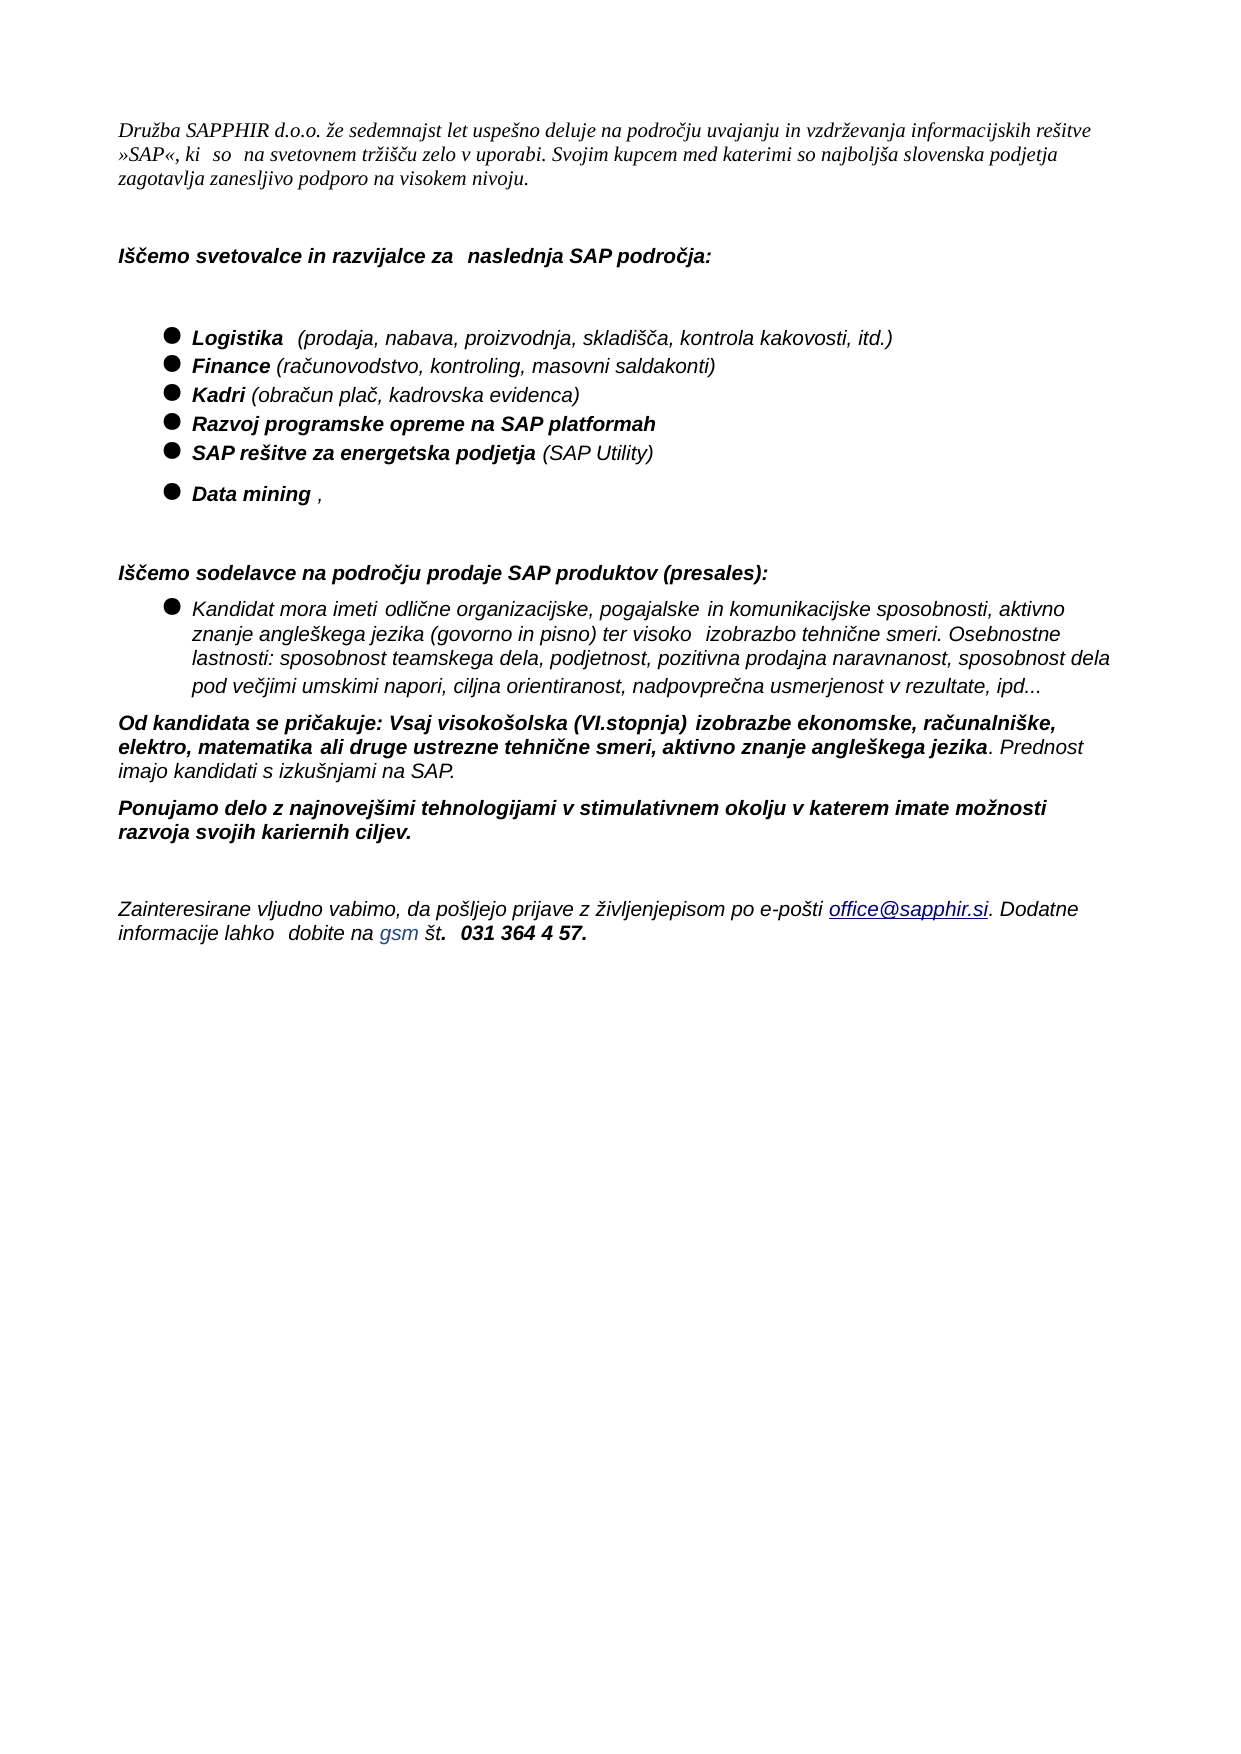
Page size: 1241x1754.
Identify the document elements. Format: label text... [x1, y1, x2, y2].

list Logistika (prodaja, nabava, proizvodnja, skladišča, kontrola kakovosti, itd.) [162, 322, 1122, 351]
list Finance (računovodstvo, kontroling, masovni saldakonti) [162, 351, 1122, 379]
list Data mining , [162, 478, 1122, 507]
list Kandidat mora imeti odlične organizacijske, pogajalske in komunikacijske sposobnosti, aktivno znanje angleškega jezika (govorno in pisno) ter visoko izobrazbo tehnične smeri. Osebnostne lastnosti: sposobnost teamskega dela, podjetnost, pozitivna prodajna naravnanost, sposobnost dela pod večjimi umskimi napori, ciljna orientiranost, nadpovprečna usmerjenost v rezultate, ipd... [162, 597, 1122, 699]
text Družba SAPPHIR d.o.o. že sedemnajst let uspešno deluje na področju uvajanju in vzdrževanja informacijskih rešitve »SAP«, ki so na svetovnem tržišču zelo v uporabi. Svojim kupcem med katerimi so najboljša slovenska podjetja zagotavlja zanesljivo podporo na visokem nivoju. [118, 118, 1122, 190]
list Kadri (obračun plač, kadrovska evidenca) [162, 379, 1122, 408]
text Ponujamo delo z najnovejšimi tehnologijami v stimulativnem okolju v katerem imate možnosti razvoja svojih kariernih ciljev. [118, 796, 1122, 843]
text Iščemo sodelavce na področju prodaje SAP produktov (presales): [118, 561, 1122, 584]
list SAP rešitve za energetska podjetja (SAP Utility) [162, 437, 1122, 466]
text Od kandidata se pričakuje: Vsaj visokošolska (VI.stopnja) izobrazbe ekonomske, računalniške, elektro, matematika ali druge ustrezne tehnične smeri, aktivno znanje angleškega jezika. Prednost imajo kandidati s izkušnjami na SAP. [118, 711, 1122, 783]
text Zainteresirane vljudno vabimo, da pošljejo prijave z življenjepisom po e-pošti office@sapphir.si. Dodatne informacije lahko dobite na gsm št. 031 364 4 57. [118, 897, 1122, 945]
text Iščemo svetovalce in razvijalce za naslednja SAP področja: [118, 244, 1122, 268]
list Razvoj programske opreme na SAP platformah [162, 408, 1122, 437]
